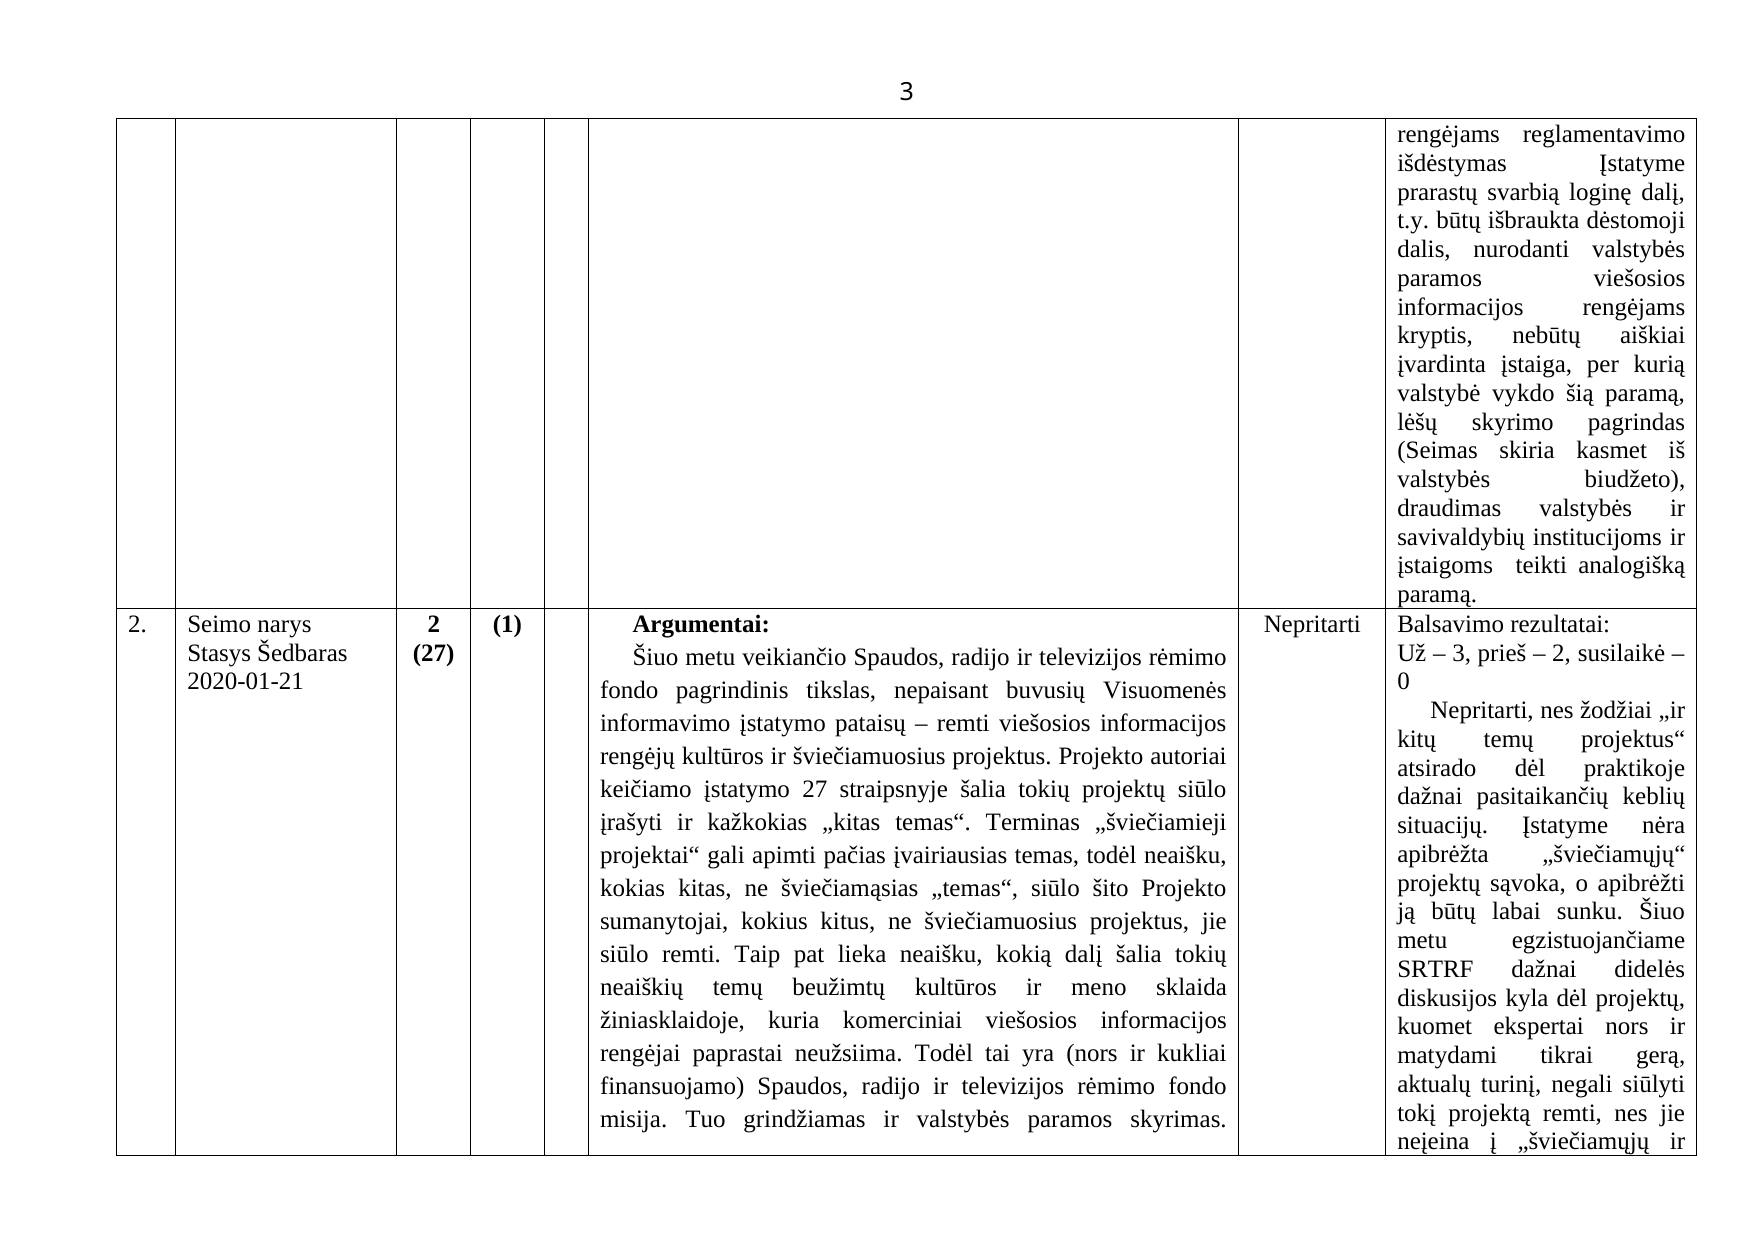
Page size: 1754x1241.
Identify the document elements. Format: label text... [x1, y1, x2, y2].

table_cell (1) [471, 609, 544, 1155]
table_cell Nepritarti [1239, 609, 1385, 1155]
table_cell [397, 119, 470, 608]
table_cell 2 (27) [397, 609, 470, 1155]
table_cell [471, 119, 544, 608]
table_cell [117, 119, 175, 608]
table_cell Balsavimo rezultatai: Už – 3, prieš – 2, susilaikė – 0 Nepritarti, nes žodžiai „ir kitų temų projektus“ atsirado dėl praktikoje dažnai pasitaikančių keblių situacijų. Įstatyme nėra apibrėžta „šviečiamųjų“ projektų sąvoka, o apibrėžti ją būtų labai sunku. Šiuo metu egzistuojančiame SRTRF dažnai didelės diskusijos kyla dėl projektų, kuomet ekspertai nors ir matydami tikrai gerą, aktualų turinį, negali siūlyti tokį projektą remti, nes jie neįeina į „šviečiamųjų ir [1386, 609, 1696, 1155]
table_cell [545, 119, 588, 608]
table_cell 2. [117, 609, 175, 1155]
table_cell [176, 119, 396, 608]
table_cell Argumentai: Šiuo metu veikiančio Spaudos, radijo ir televizijos rėmimo fondo pagrindinis tikslas, nepaisant buvusių Visuomenės informavimo įstatymo pataisų – remti viešosios informacijos rengėjų kultūros ir šviečiamuosius projektus. Projekto autoriai keičiamo įstatymo 27 straipsnyje šalia tokių projektų siūlo įrašyti ir kažkokias „kitas temas“. Terminas „šviečiamieji projektai“ gali apimti pačias įvairiausias temas, todėl neaišku, kokias kitas, ne šviečiamąsias „temas“, siūlo šito Projekto sumanytojai, kokius kitus, ne šviečiamuosius projektus, jie siūlo remti. Taip pat lieka neaišku, kokią dalį šalia tokių neaiškių temų beužimtų kultūros ir meno sklaida žiniasklaidoje, kuria komerciniai viešosios informacijos rengėjai paprastai neužsiima. Todėl tai yra (nors ir kukliai finansuojamo) Spaudos, radijo ir televizijos rėmimo fondo misija. Tuo grindžiamas ir valstybės paramos skyrimas. [589, 609, 1238, 1155]
table_cell [1239, 119, 1385, 608]
table_cell [589, 119, 1238, 608]
table_cell [545, 609, 588, 1155]
table_cell rengėjams reglamentavimo išdėstymas Įstatyme prarastų svarbią loginę dalį, t.y. būtų išbraukta dėstomoji dalis, nurodanti valstybės paramos viešosios informacijos rengėjams kryptis, nebūtų aiškiai įvardinta įstaiga, per kurią valstybė vykdo šią paramą, lėšų skyrimo pagrindas (Seimas skiria kasmet iš valstybės biudžeto), draudimas valstybės ir savivaldybių institucijoms ir įstaigoms teikti analogišką paramą. [1386, 119, 1696, 608]
table_cell Seimo narys Stasys Šedbaras 2020-01-21 [176, 609, 396, 1155]
